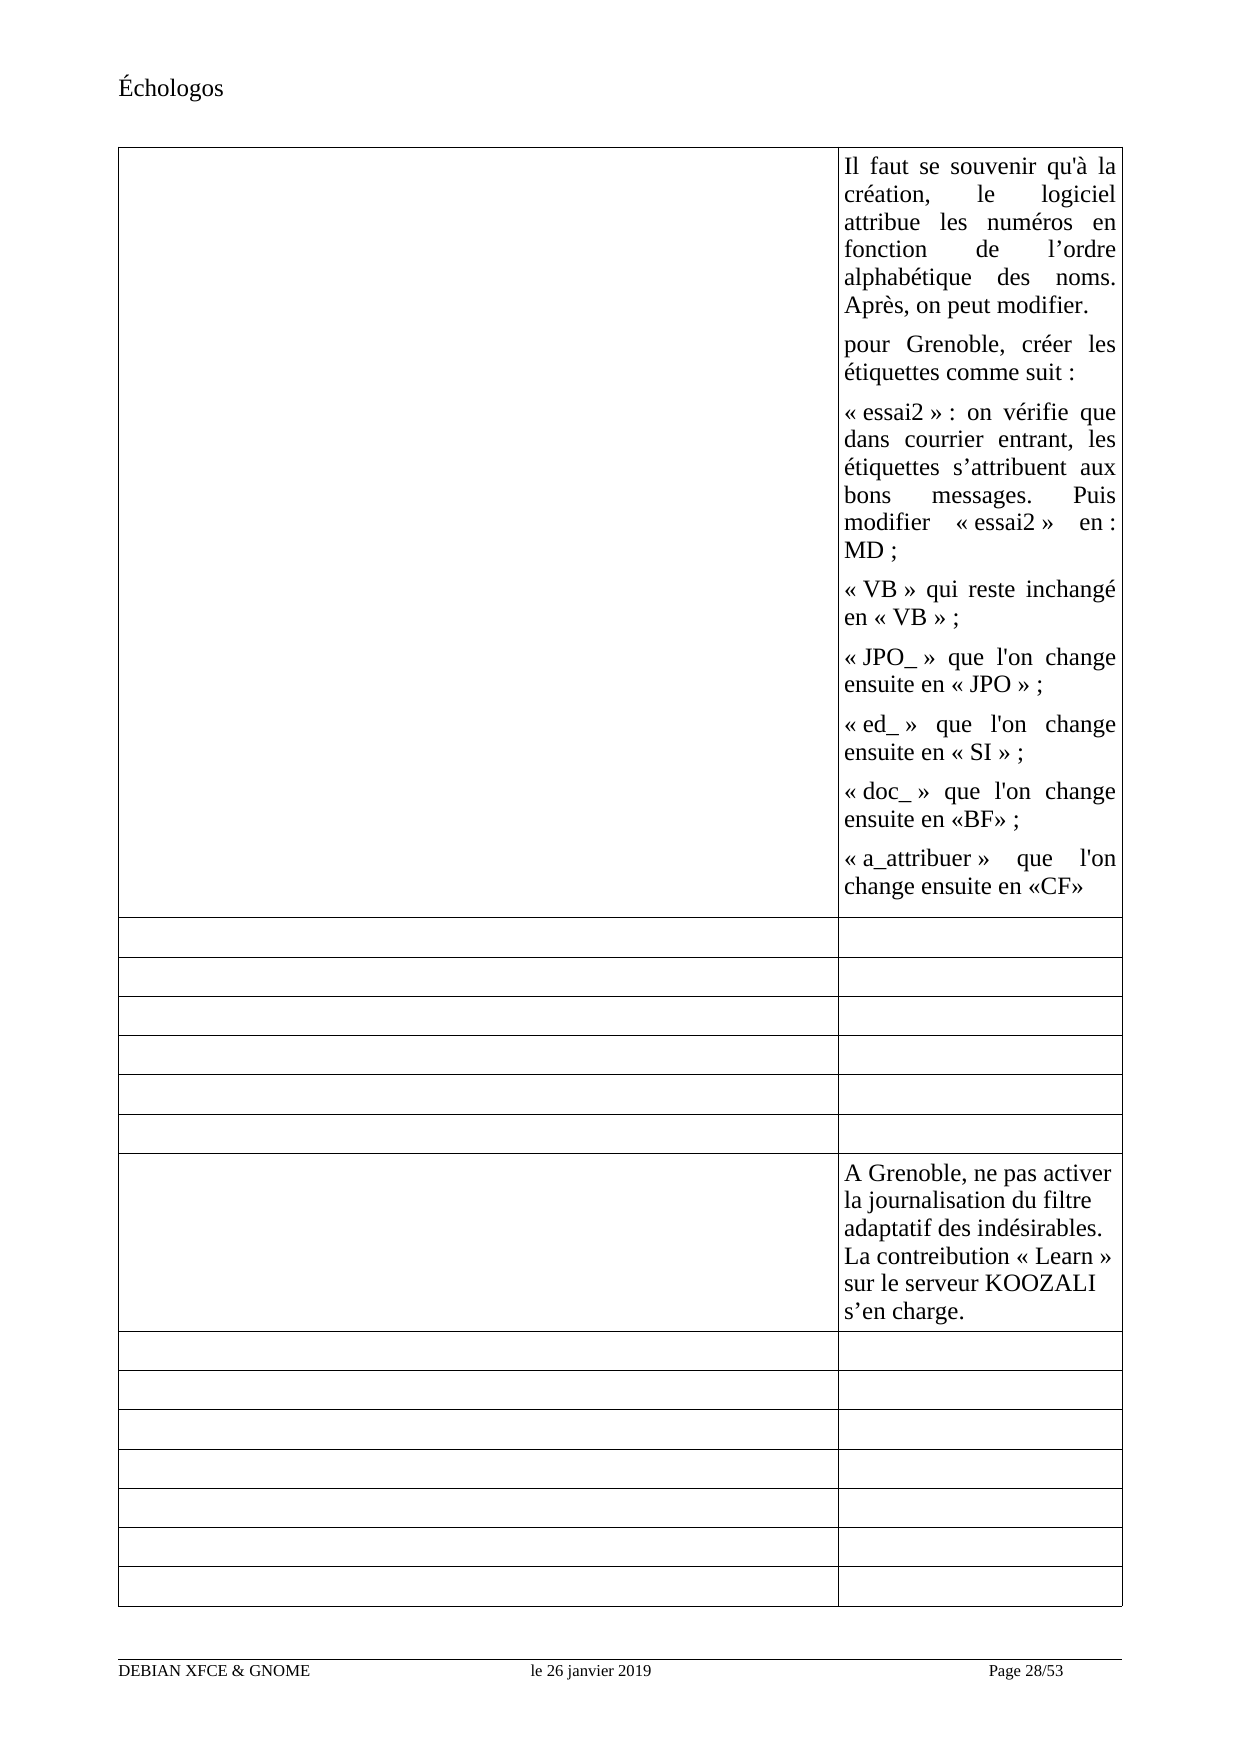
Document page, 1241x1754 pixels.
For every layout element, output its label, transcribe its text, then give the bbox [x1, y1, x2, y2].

table_cell [119, 1528, 838, 1566]
table_cell [119, 1567, 838, 1606]
table_cell [839, 1075, 1122, 1114]
table_cell [839, 958, 1122, 996]
table_cell [119, 958, 838, 996]
table_cell [119, 918, 838, 957]
table_cell [839, 1115, 1122, 1153]
table_cell [839, 918, 1122, 957]
table_cell [839, 1332, 1122, 1370]
table_cell [119, 1450, 838, 1488]
table_cell [119, 1075, 838, 1114]
table_cell [839, 1489, 1122, 1527]
table_cell [119, 1410, 838, 1448]
table_cell [119, 1489, 838, 1527]
table_cell [119, 1036, 838, 1074]
table_cell [119, 1154, 838, 1331]
table_cell [119, 148, 838, 917]
table_cell [119, 1371, 838, 1409]
table_cell [119, 1332, 838, 1370]
table_cell [119, 1115, 838, 1153]
table_cell [839, 1528, 1122, 1566]
table_cell A Grenoble, ne pas activer la journalisation du filtre adaptatif des indésirables. La contreibution « Learn » sur le serveur KOOZALI s’en charge. [839, 1154, 1122, 1331]
table_cell [839, 1036, 1122, 1074]
table_cell Il faut se souvenir qu'à la création, le logiciel attribue les numéros en fonction de l’ordre alphabétique des noms. Après, on peut modifier. pour Grenoble, créer les étiquettes comme suit : « essai2 » : on vérifie que dans courrier entrant, les étiquettes s’attribuent aux bons messages. Puis modifier « essai2 » en : MD ; « VB » qui reste inchangé en « VB » ; « JPO_ » que l'on change ensuite en « JPO » ; « ed_ » que l'on change ensuite en « SI » ; « Doc_ » que l'on change ensuite en «BF» ; « a_attribuer » que l'on change ensuite en «CF» [839, 148, 1122, 917]
table_cell [839, 1450, 1122, 1488]
table_cell [839, 1567, 1122, 1606]
table_cell [119, 997, 838, 1035]
table_cell [839, 997, 1122, 1035]
table_cell [839, 1371, 1122, 1409]
table_cell [839, 1410, 1122, 1448]
